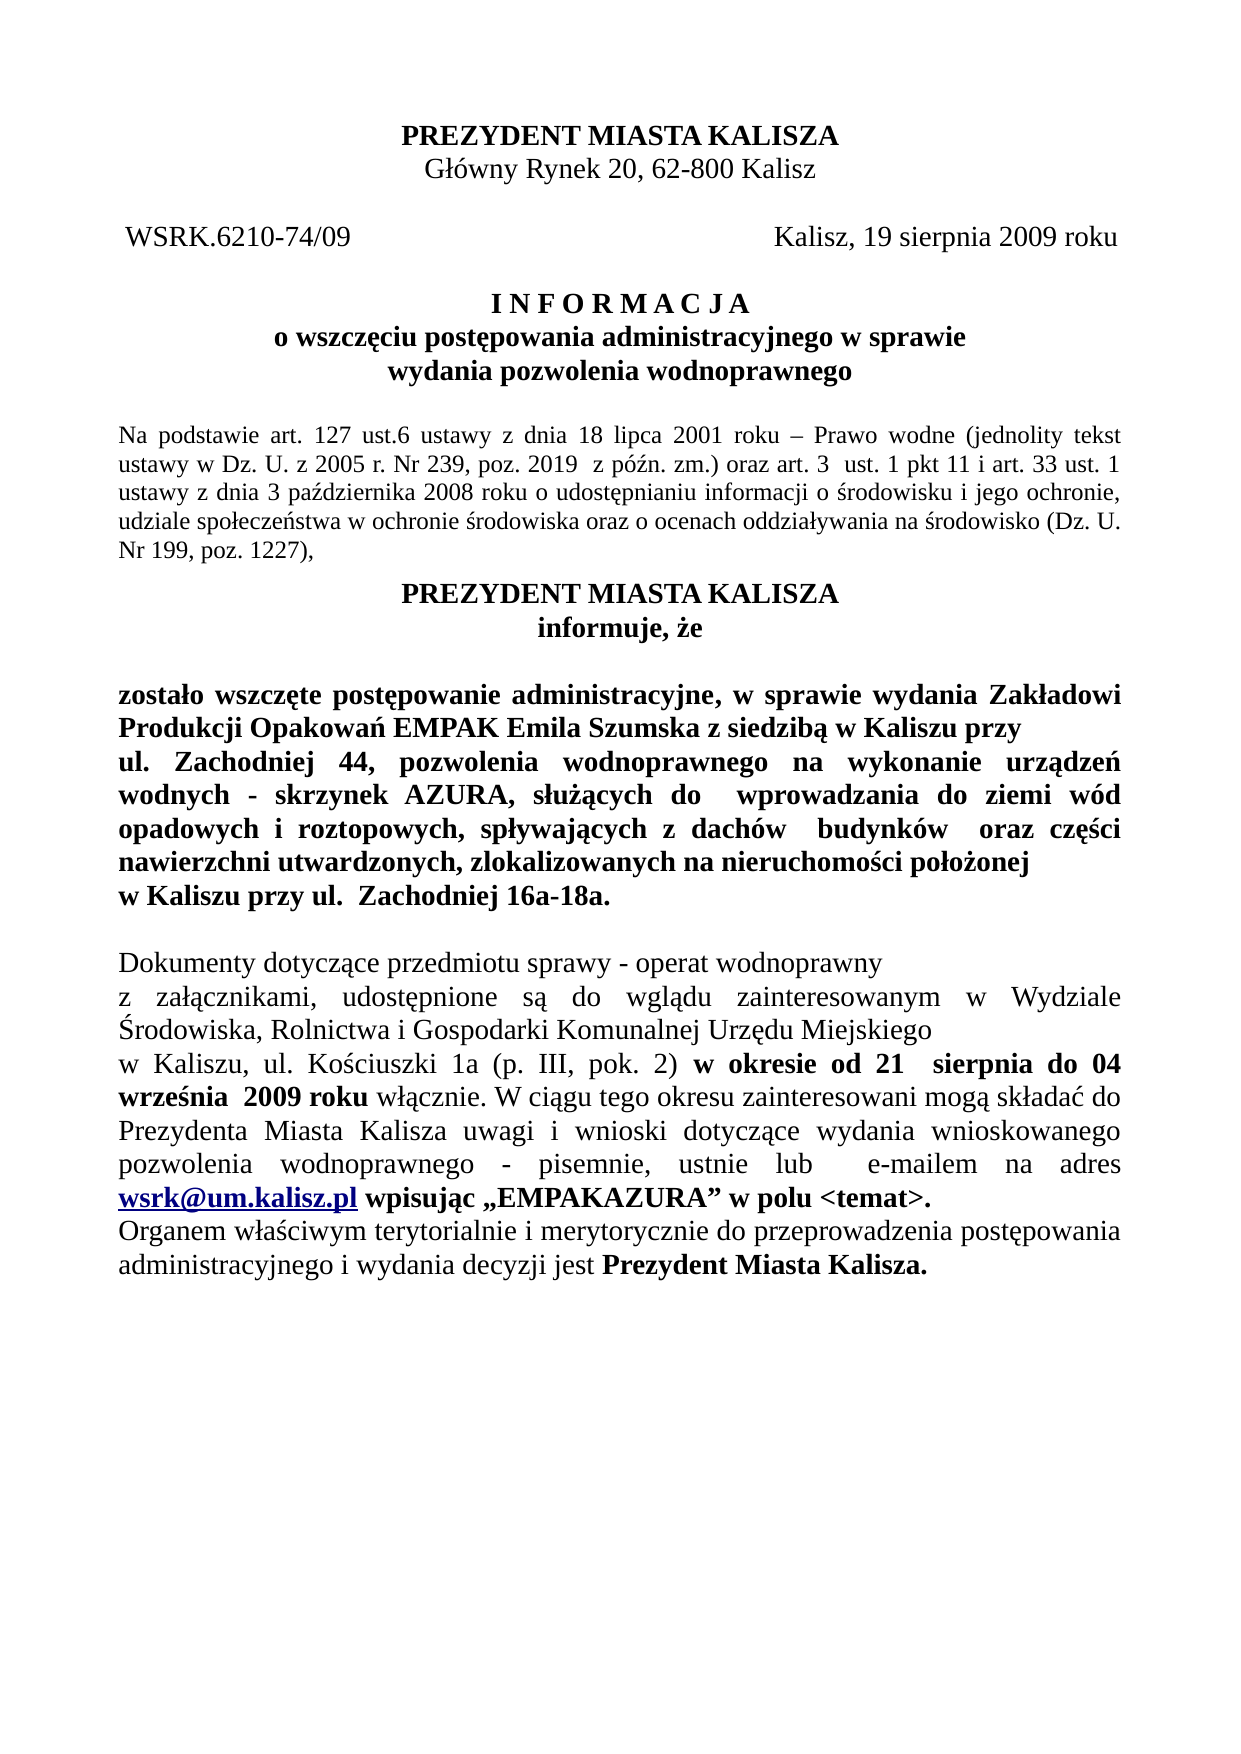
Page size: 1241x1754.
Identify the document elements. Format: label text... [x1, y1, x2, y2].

text Na podstawie art. 127 ust.6 ustawy z dnia 18 lipca 2001 roku – Prawo wodne (jednolity tekst ustawy w Dz. U. z 2005 r. Nr 239, poz. 2019 z późn. zm.) oraz art. 3 ust. 1 pkt 11 i art. 33 ust. 1 ustawy z dnia 3 października 2008 roku o udostępnianiu informacji o środowisku i jego ochronie, udziale społeczeństwa w ochronie środowiska oraz o ocenach oddziaływania na środowisko (Dz. U. Nr 199, poz. 1227), [118, 420, 1122, 564]
text PREZYDENT MIASTA KALISZA [118, 118, 1122, 152]
text WSRK.6210-74/09 Kalisz, 19 sierpnia 2009 roku [118, 219, 1122, 252]
text informuje, że [118, 610, 1122, 643]
text Organem właściwym terytorialnie i merytorycznie do przeprowadzenia postępowania administracyjnego i wydania decyzji jest Prezydent Miasta Kalisza. [118, 1213, 1122, 1281]
subtitle I N F O R M A C J A [118, 286, 1122, 319]
text wydania pozwolenia wodnoprawnego [118, 353, 1122, 386]
subtitle PREZYDENT MIASTA KALISZA [118, 576, 1122, 610]
text zostało wszczęte postępowanie administracyjne, w sprawie wydania Zakładowi Produkcji Opakowań EMPAK Emila Szumska z siedzibą w Kaliszu przy ul. Zachodniej 44, pozwolenia wodnoprawnego na wykonanie urządzeń wodnych - skrzynek AZURA, służących do wprowadzania do ziemi wód opadowych i roztopowych, spływających z dachów budynków oraz części nawierzchni utwardzonych, zlokalizowanych na nieruchomości położonej w Kaliszu przy ul. Zachodniej 16a-18a. [118, 677, 1122, 912]
text Główny Rynek 20, 62-800 Kalisz [118, 152, 1122, 185]
text Dokumenty dotyczące przedmiotu sprawy - operat wodnoprawny z załącznikami, udostępnione są do wglądu zainteresowanym w Wydziale Środowiska, Rolnictwa i Gospodarki Komunalnej Urzędu Miejskiego w Kaliszu, ul. Kościuszki 1a (p. III, pok. 2) w okresie od 21 sierpnia do 04 września 2009 roku włącznie. W ciągu tego okresu zainteresowani mogą składać do Prezydenta Miasta Kalisza uwagi i wnioski dotyczące wydania wnioskowanego pozwolenia wodnoprawnego - pisemnie, ustnie lub e-mailem na adres wsrk@um.kalisz.pl wpisując „EMPAKAZURA” w polu <temat>. [118, 945, 1122, 1213]
text o wszczęciu postępowania administracyjnego w sprawie [118, 319, 1122, 353]
